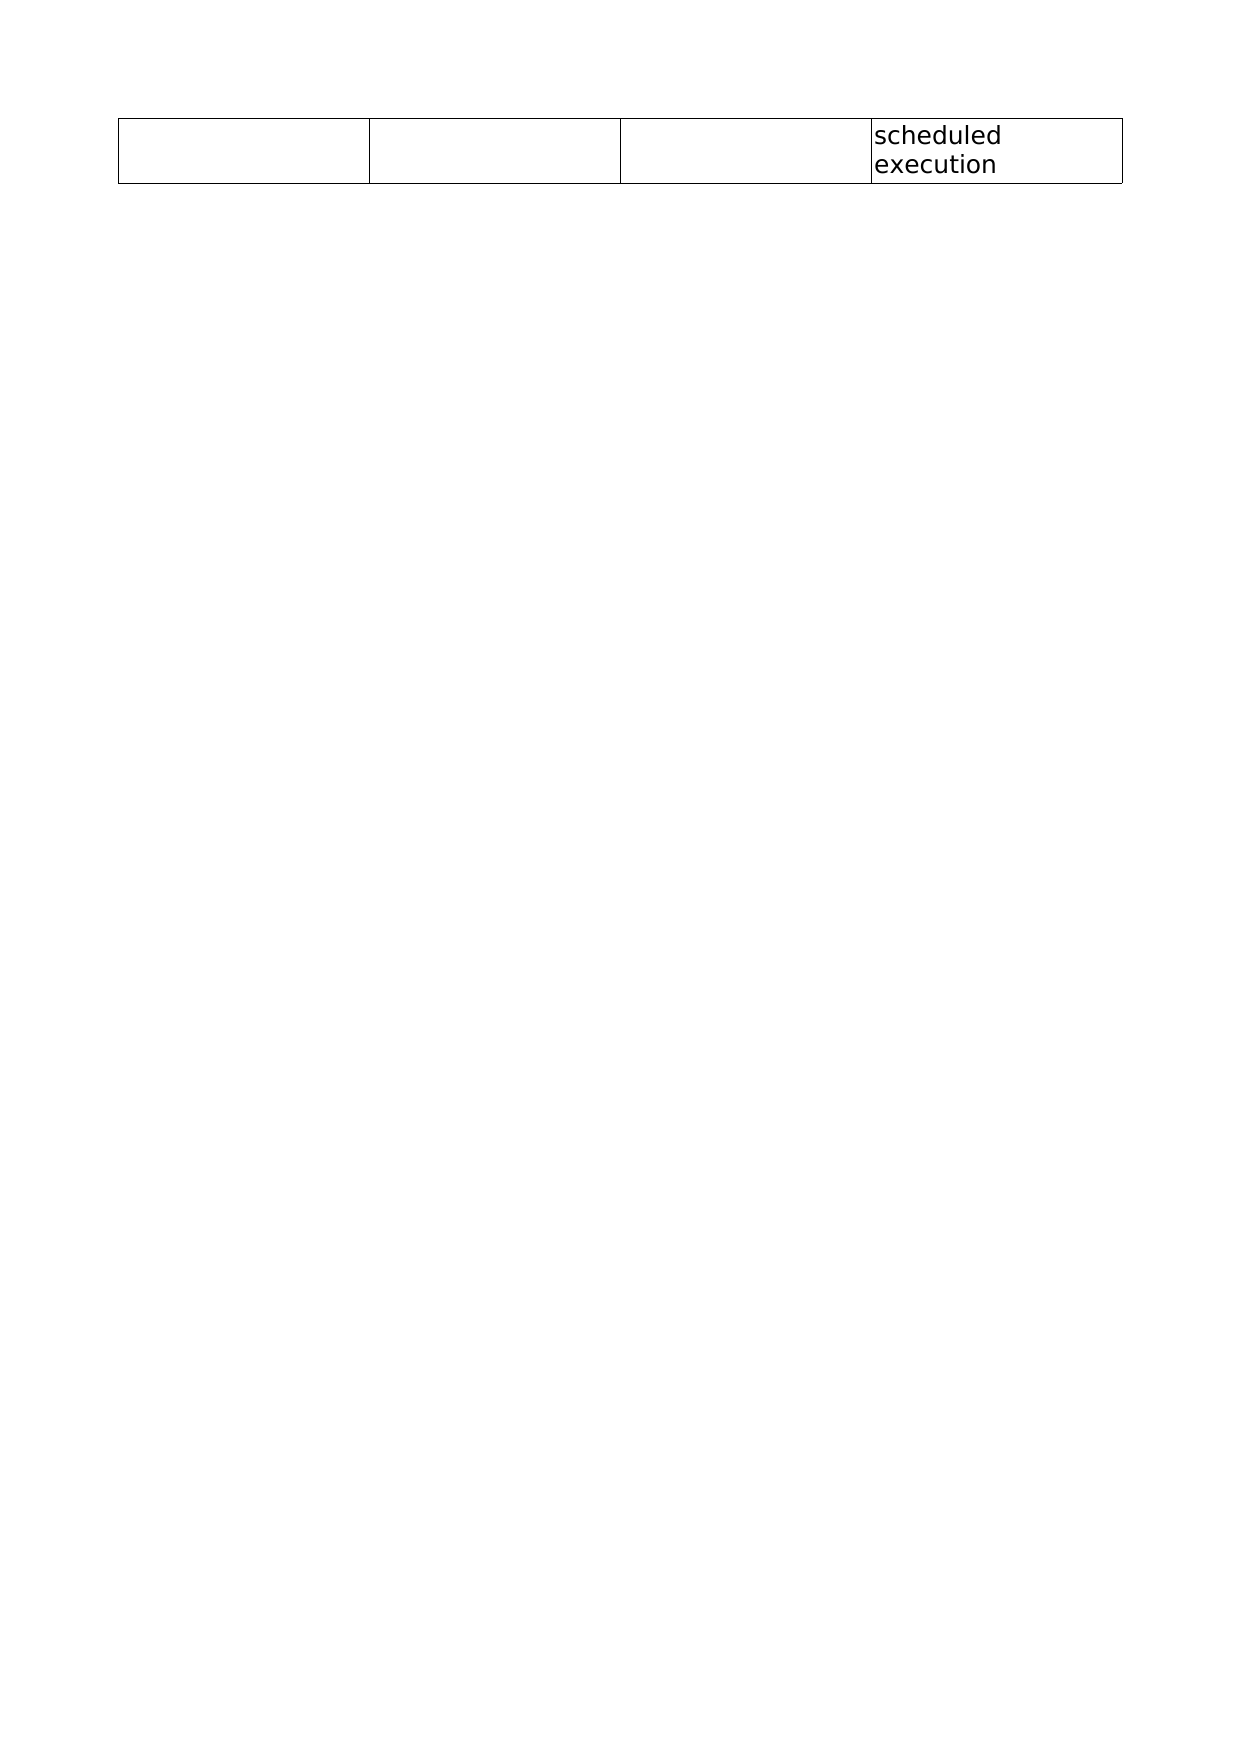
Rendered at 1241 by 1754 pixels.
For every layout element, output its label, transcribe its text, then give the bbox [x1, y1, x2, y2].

table_cell [621, 119, 871, 182]
table_cell scheduled execution [872, 119, 1122, 182]
table_cell [119, 119, 369, 182]
table_cell [370, 119, 620, 182]
